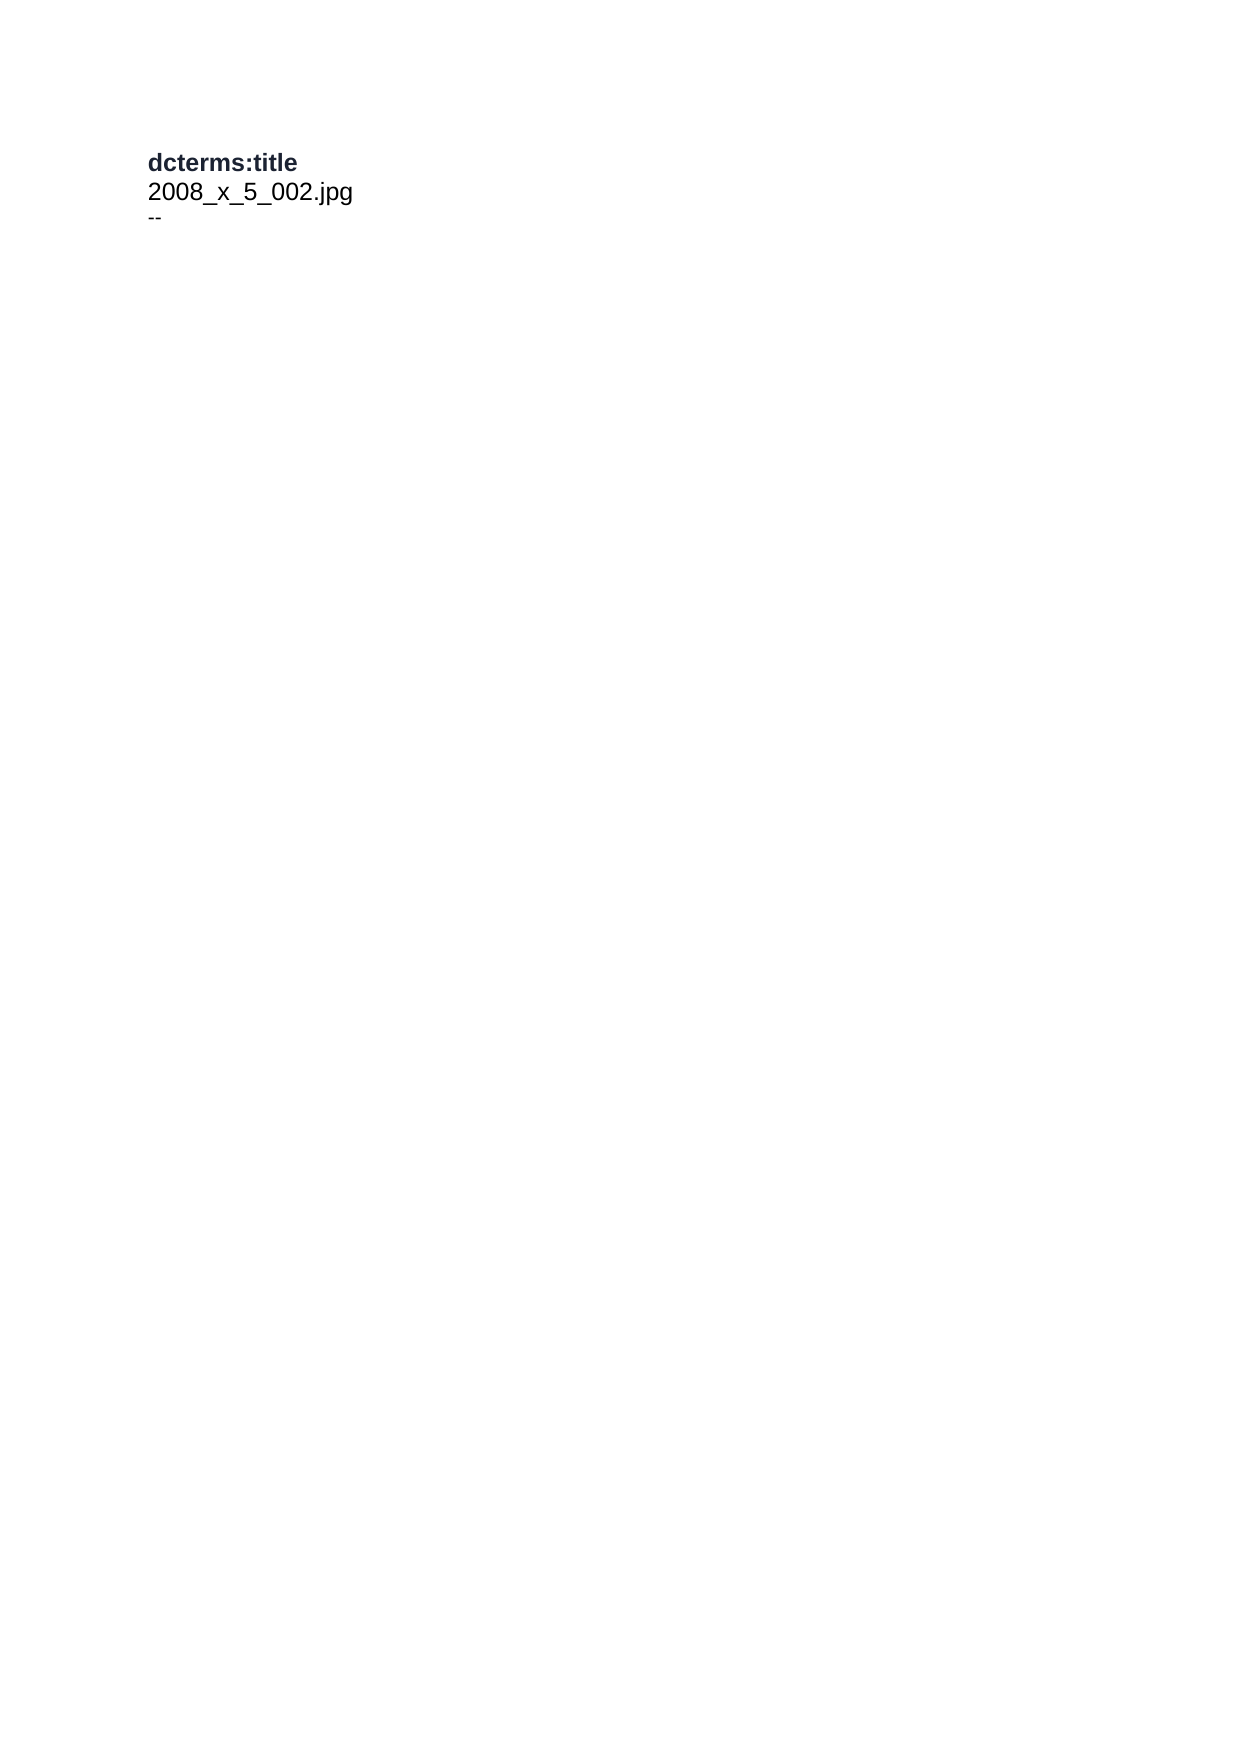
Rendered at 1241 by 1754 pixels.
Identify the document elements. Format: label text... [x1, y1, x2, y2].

text 2008_x_5_002.jpg [148, 176, 1092, 205]
text -- [148, 205, 1092, 229]
text dcterms:title [148, 148, 1092, 176]
